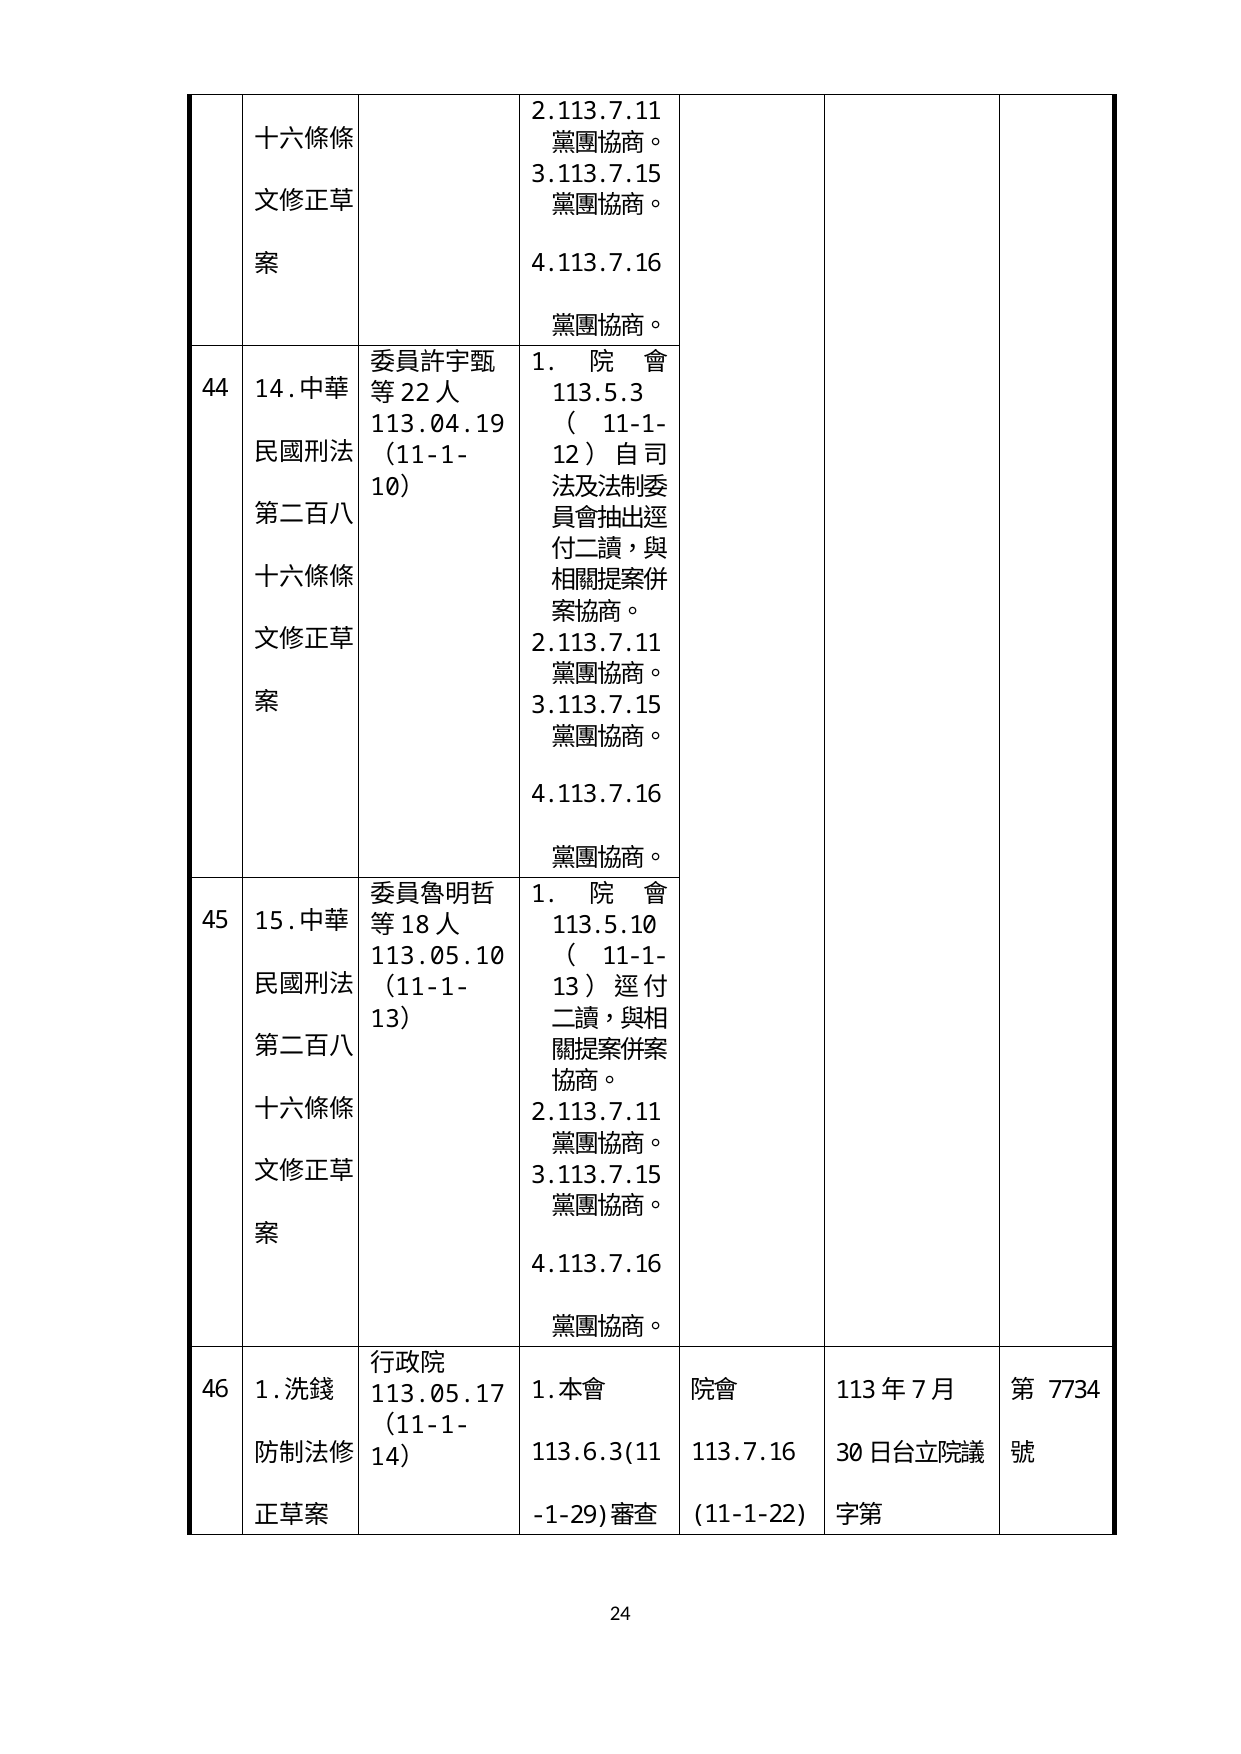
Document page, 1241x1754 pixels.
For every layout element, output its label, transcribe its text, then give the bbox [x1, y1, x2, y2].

table_cell 113年7月30日台立院議字第 [825, 1347, 999, 1534]
table_cell 行政院 113.05.17 （11-1-14） [359, 1347, 519, 1534]
table_cell 1.院會 113.5.3（11-1-12）自司法及法制委員會抽出逕付二讀，與相關提案併案協商。 2.113.7.11黨團協商。 3.113.7.15黨團協商。 4.113.7.16黨團協商。 [520, 346, 679, 876]
table_cell 委員許宇甄等22人 113.04.19 （11-1-10） [359, 346, 519, 876]
table_cell 2.113.7.11黨團協商。 3.113.7.15黨團協商。 4.113.7.16黨團協商。 [520, 95, 679, 345]
table_cell 十六條條文修正草案 [243, 95, 358, 345]
table_cell 45 [192, 878, 242, 1346]
table_cell 1.本會 113.6.3(11-1-29)審查 [520, 1347, 679, 1534]
table_cell [825, 95, 999, 1346]
table_cell [680, 95, 824, 1346]
table_cell 44 [192, 346, 242, 876]
table_cell [1000, 95, 1112, 1346]
table_cell 15.中華民國刑法第二百八十六條條文修正草案 [243, 878, 358, 1346]
table_cell 1.洗錢防制法修正草案 [243, 1347, 358, 1534]
table_cell [359, 95, 519, 345]
table_cell 委員魯明哲等18人113.05.10 （11-1-13） [359, 878, 519, 1346]
table_cell 第7734號 [1000, 1347, 1112, 1534]
table_cell 1.院會 113.5.10（11-1-13）逕付二讀，與相關提案併案協商。 2.113.7.11黨團協商。 3.113.7.15黨團協商。 4.113.7.16黨團協商。 [520, 878, 679, 1346]
table_cell 14.中華民國刑法第二百八十六條條文修正草案 [243, 346, 358, 876]
table_cell 院會 113.7.16 (11-1-22) [680, 1347, 824, 1534]
table_cell [192, 95, 242, 345]
table_cell 46 [192, 1347, 242, 1534]
